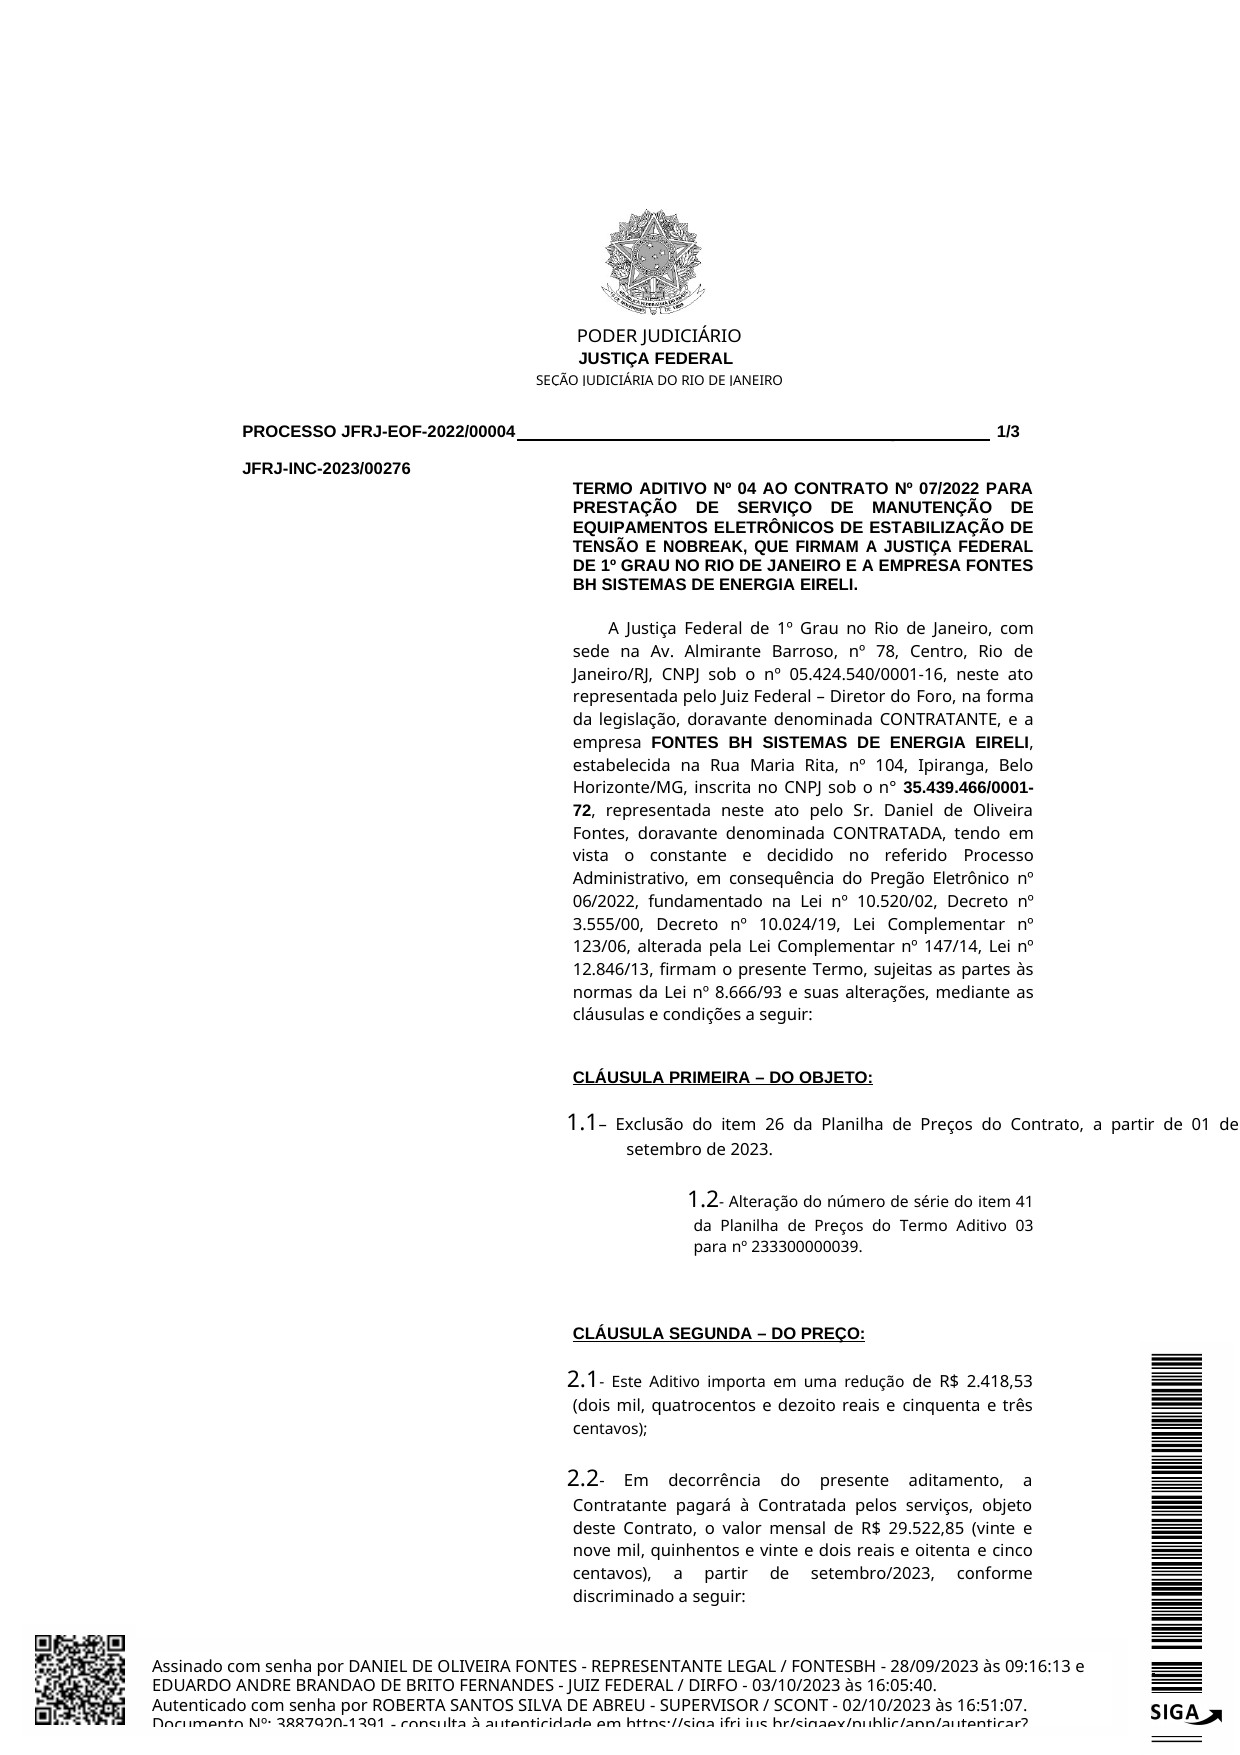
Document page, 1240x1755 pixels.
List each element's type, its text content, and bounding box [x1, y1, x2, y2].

subtitle CLÁUSULA SEGUNDA – DO PREÇO: [573, 1324, 1239, 1343]
list - Em decorrência do presente aditamento, a Contratante pagará à Contratada pelos serviços, objeto deste Contrato, o valor mensal de R$ 29.522,85 (vinte e nove mil, quinhentos e vinte e dois reais e oitenta e cinco centavos), a partir de setembro/2023, conforme discriminado a seguir: [543, 1462, 1033, 1607]
list - Este Aditivo importa em uma redução de R$ 2.418,53 (dois mil, quatrocentos e dezoito reais e cinquenta e três centavos); [543, 1363, 1033, 1439]
list – Exclusão do item 26 da Planilha de Preços do Contrato, a partir de 01 de setembro de 2023. [566, 1106, 1239, 1160]
text A Justiça Federal de 1º Grau no Rio de Janeiro, com sede na Av. Almirante Barroso, nº 78, Centro, Rio de Janeiro/RJ, CNPJ sob o nº 05.424.540/0001-16, neste ato representada pelo Juiz Federal – Diretor do Foro, na forma da legislação, doravante denominada CONTRATANTE, e a empresa FONTES BH SISTEMAS DE ENERGIA EIRELI, estabelecida na Rua Maria Rita, nº 104, Ipiranga, Belo Horizonte/MG, inscrita no CNPJ sob o n° 35.439.466/0001-72, representada neste ato pelo Sr. Daniel de Oliveira Fontes, doravante denominada CONTRATADA, tendo em vista o constante e decidido no referido Processo Administrativo, em consequência do Pregão Eletrônico nº 06/2022, fundamentado na Lei nº 10.520/02, Decreto nº 3.555/00, Decreto nº 10.024/19, Lei Complementar nº 123/06, alterada pela Lei Complementar nº 147/14, Lei nº 12.846/13, firmam o presente Termo, sujeitas as partes às normas da Lei nº 8.666/93 e suas alterações, mediante as cláusulas e condições a seguir: [573, 617, 1034, 1026]
subtitle JFRJ-INC-2023/00276 [242, 459, 414, 478]
list - Alteração do número de série do item 41 da Planilha de Preços do Termo Aditivo 03 para nº 233300000039. [663, 1183, 1033, 1257]
subtitle CLÁUSULA PRIMEIRA – DO OBJETO: [573, 1068, 1239, 1087]
text TERMO ADITIVO Nº 04 AO CONTRATO Nº 07/2022 PARA PRESTAÇÃO DE SERVIÇO DE MANUTENÇÃO DE EQUIPAMENTOS ELETRÔNICOS DE ESTABILIZAÇÃO DE TENSÃO E NOBREAK, QUE FIRMAM A JUSTIÇA FEDERAL DE 1º GRAU NO RIO DE JANEIRO E A EMPRESA FONTES BH SISTEMAS DE ENERGIA EIRELI. [573, 479, 1034, 594]
